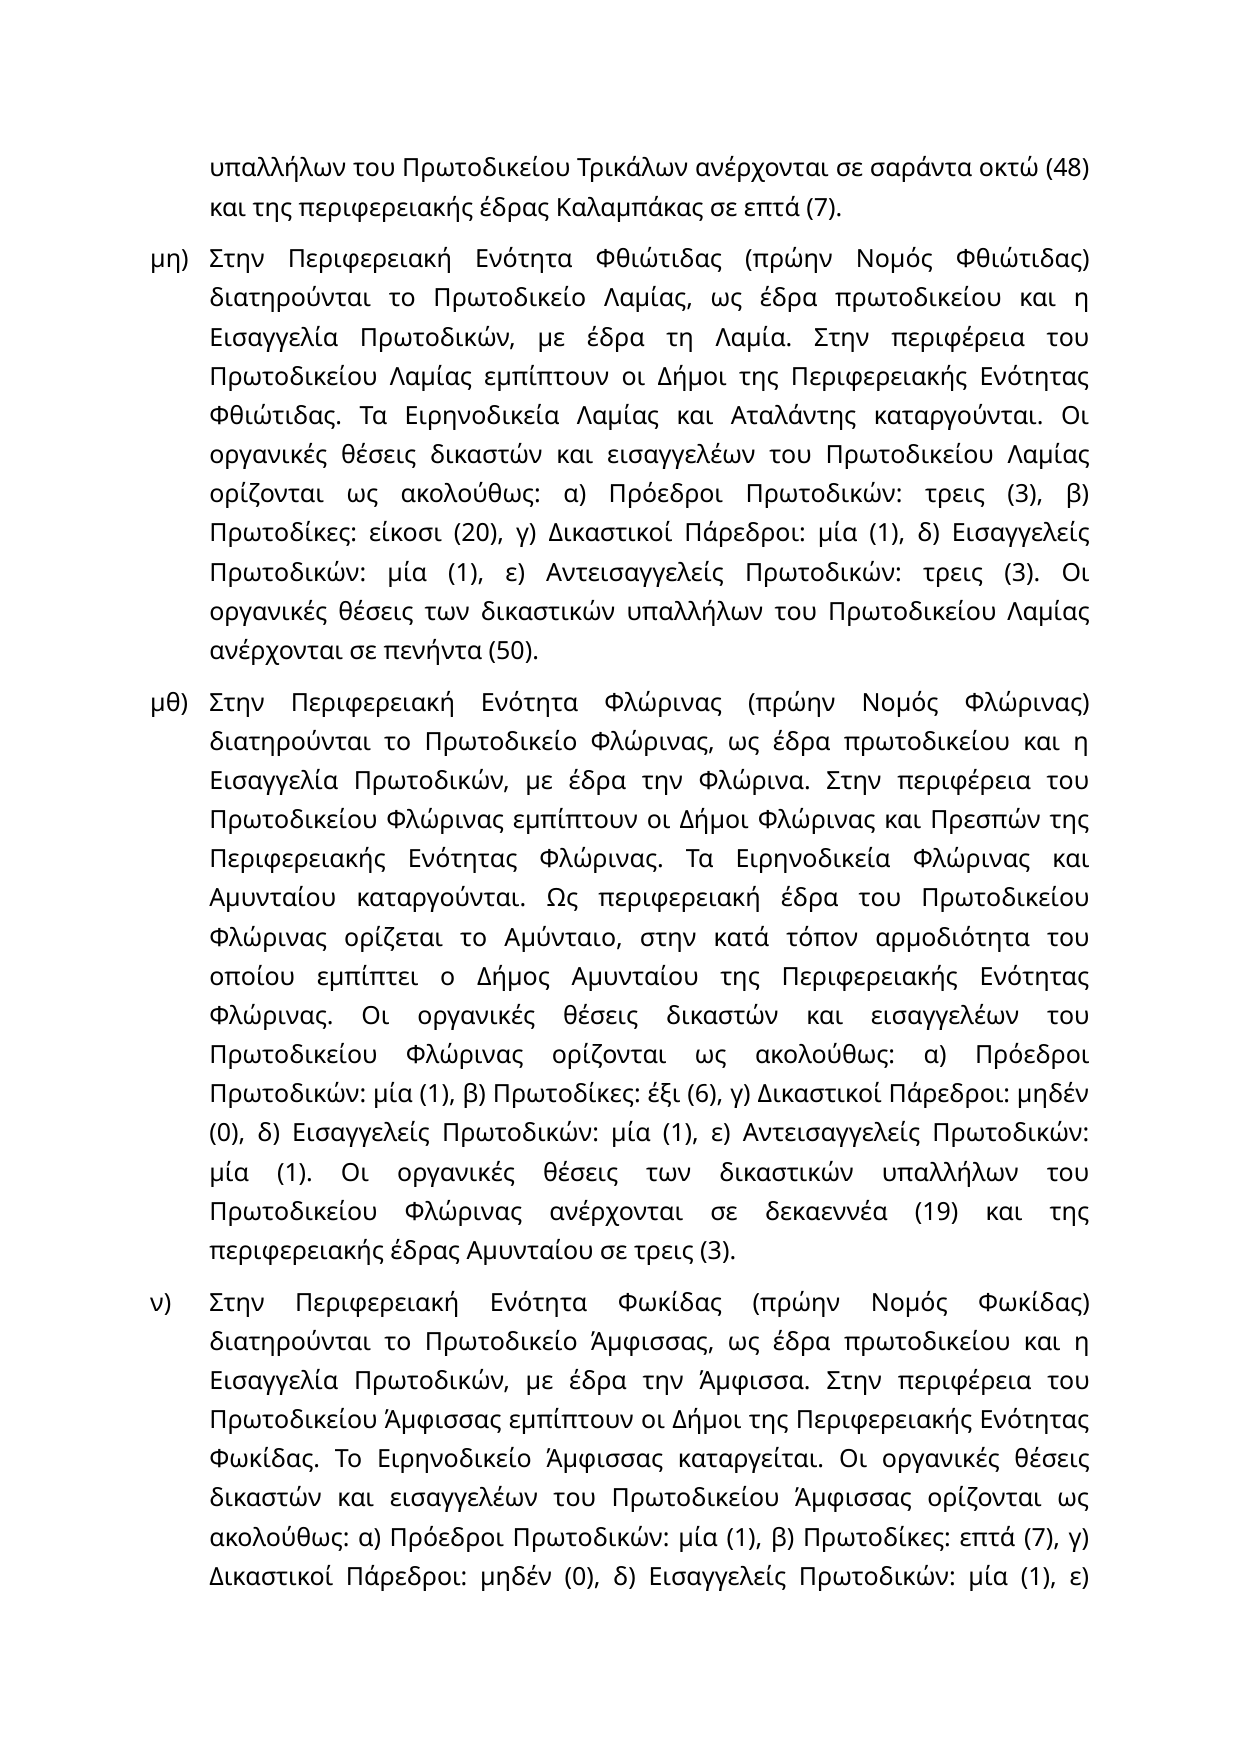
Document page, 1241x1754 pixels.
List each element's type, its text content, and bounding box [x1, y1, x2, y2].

list ν) Στην Περιφερειακή Ενότητα Φωκίδας (πρώην Νομός Φωκίδας) διατηρούνται το Πρωτοδικείο Άμφισσας, ως έδρα πρωτοδικείου και η Εισαγγελία Πρωτοδικών, με έδρα την Άμφισσα. Στην περιφέρεια του Πρωτοδικείου Άμφισσας εμπίπτουν οι Δήμοι της Περιφερειακής Ενότητας Φωκίδας. Το Ειρηνοδικείο Άμφισσας καταργείται. Οι οργανικές θέσεις δικαστών και εισαγγελέων του Πρωτοδικείου Άμφισσας ορίζονται ως ακολούθως: α) Πρόεδροι Πρωτοδικών: μία (1), β) Πρωτοδίκες: επτά (7), γ) Δικαστικοί Πάρεδροι: μηδέν (0), δ) Εισαγγελείς Πρωτοδικών: μία (1), ε) [150, 1284, 1090, 1592]
list μθ) Στην Περιφερειακή Ενότητα Φλώρινας (πρώην Νομός Φλώρινας) διατηρούνται το Πρωτοδικείο Φλώρινας, ως έδρα πρωτοδικείου και η Εισαγγελία Πρωτοδικών, με έδρα την Φλώρινα. Στην περιφέρεια του Πρωτοδικείου Φλώρινας εμπίπτουν οι Δήμοι Φλώρινας και Πρεσπών της Περιφερειακής Ενότητας Φλώρινας. Τα Ειρηνοδικεία Φλώρινας και Αμυνταίου καταργούνται. Ως περιφερειακή έδρα του Πρωτοδικείου Φλώρινας ορίζεται το Αμύνταιο, στην κατά τόπον αρμοδιότητα του οποίου εμπίπτει ο Δήμος Αμυνταίου της Περιφερειακής Ενότητας Φλώρινας. Οι οργανικές θέσεις δικαστών και εισαγγελέων του Πρωτοδικείου Φλώρινας ορίζονται ως ακολούθως: α) Πρόεδροι Πρωτοδικών: μία (1), β) Πρωτοδίκες: έξι (6), γ) Δικαστικοί Πάρεδροι: μηδέν (0), δ) Εισαγγελείς Πρωτοδικών: μία (1), ε) Αντεισαγγελείς Πρωτοδικών: μία (1). Οι οργανικές θέσεις των δικαστικών υπαλλήλων του Πρωτοδικείου Φλώρινας ανέρχονται σε δεκαεννέα (19) και της περιφερειακής έδρας Αμυνταίου σε τρεις (3). [150, 684, 1090, 1267]
list μη) Στην Περιφερειακή Ενότητα Φθιώτιδας (πρώην Νομός Φθιώτιδας) διατηρούνται το Πρωτοδικείο Λαμίας, ως έδρα πρωτοδικείου και η Εισαγγελία Πρωτοδικών, με έδρα τη Λαμία. Στην περιφέρεια του Πρωτοδικείου Λαμίας εμπίπτουν οι Δήμοι της Περιφερειακής Ενότητας Φθιώτιδας. Τα Ειρηνοδικεία Λαμίας και Αταλάντης καταργούνται. Οι οργανικές θέσεις δικαστών και εισαγγελέων του Πρωτοδικείου Λαμίας ορίζονται ως ακολούθως: α) Πρόεδροι Πρωτοδικών: τρεις (3), β) Πρωτοδίκες: είκοσι (20), γ) Δικαστικοί Πάρεδροι: μία (1), δ) Εισαγγελείς Πρωτοδικών: μία (1), ε) Αντεισαγγελείς Πρωτοδικών: τρεις (3). Οι οργανικές θέσεις των δικαστικών υπαλλήλων του Πρωτοδικείου Λαμίας ανέρχονται σε πενήντα (50). [150, 241, 1090, 667]
list υπαλλήλων του Πρωτοδικείου Τρικάλων ανέρχονται σε σαράντα οκτώ (48) και της περιφερειακής έδρας Καλαμπάκας σε επτά (7). [150, 150, 1090, 223]
